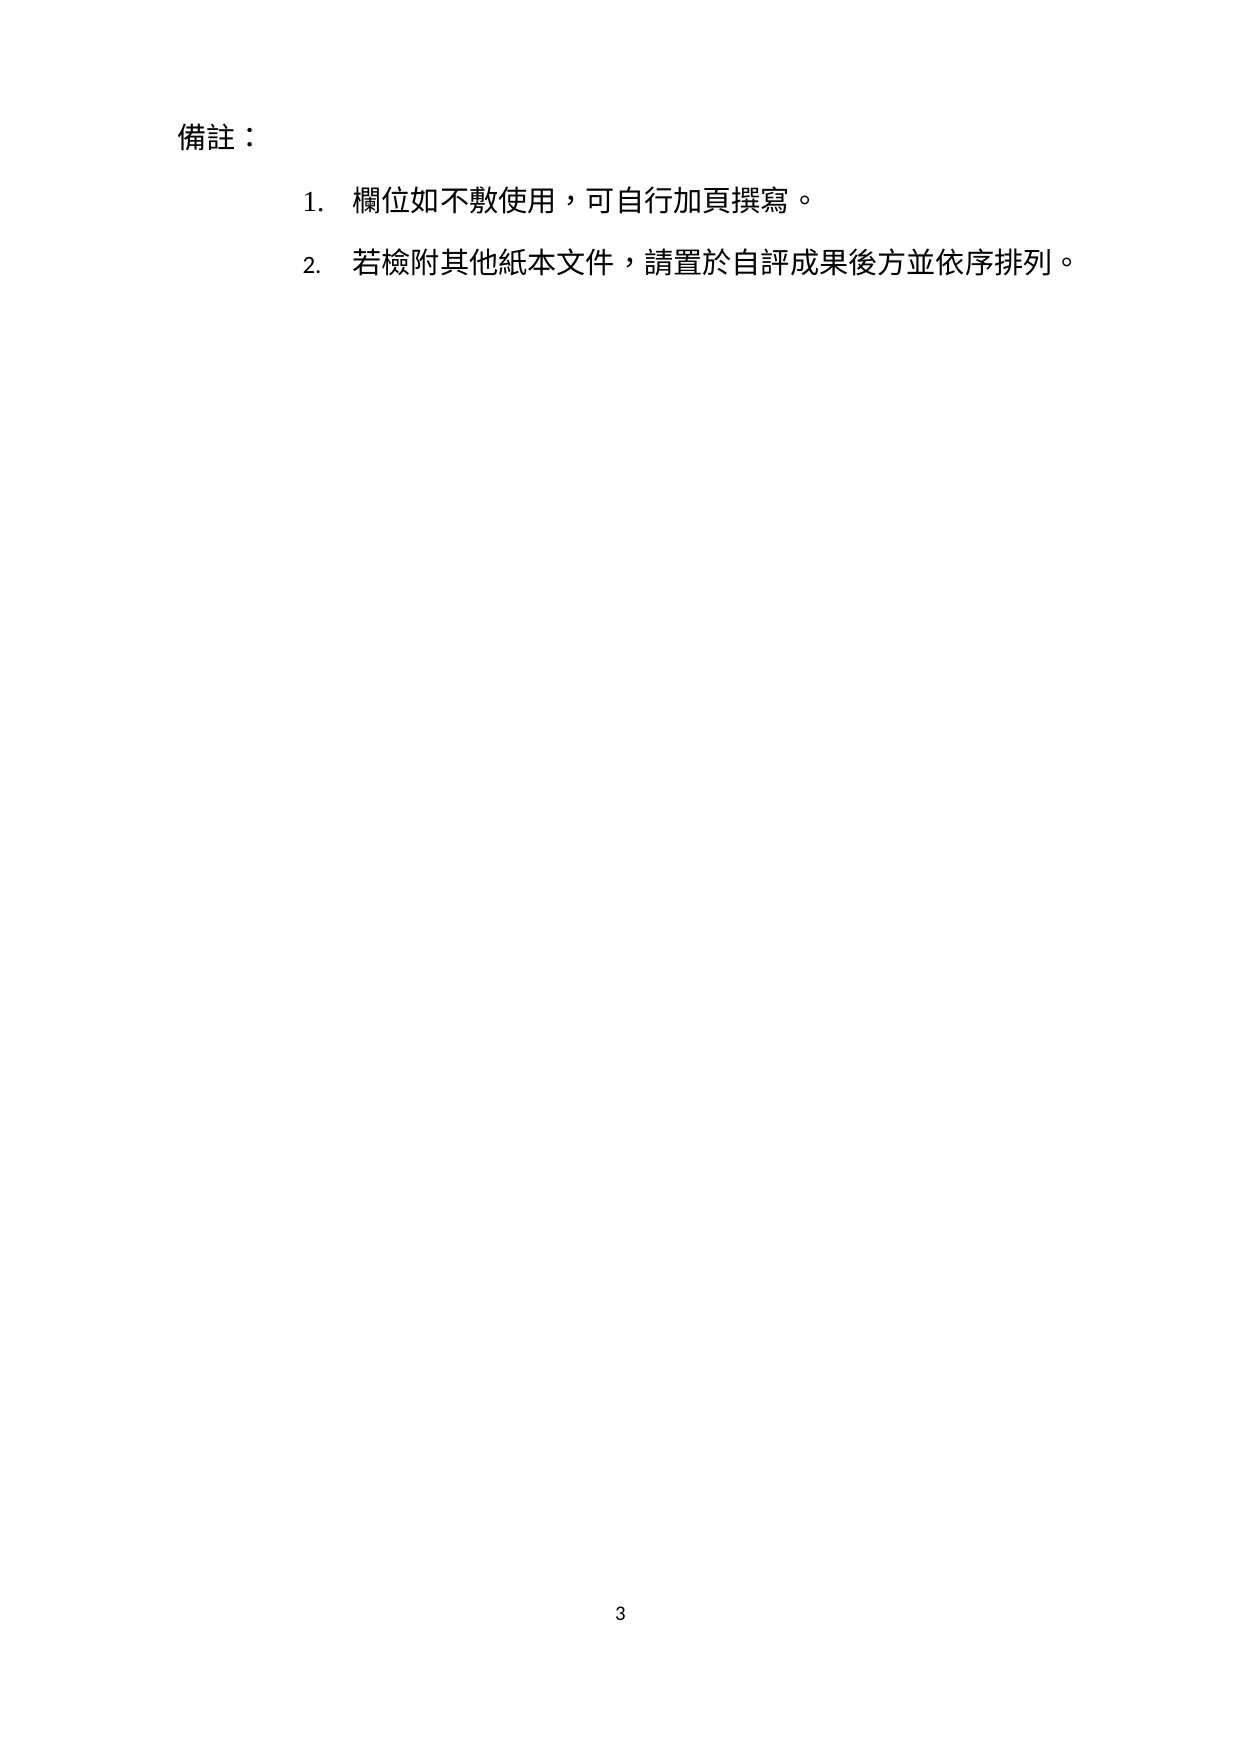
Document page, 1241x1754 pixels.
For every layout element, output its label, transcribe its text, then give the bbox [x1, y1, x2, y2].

list 若檢附其他紙本文件，請置於自評成果後方並依序排列。 [302, 219, 1063, 282]
list 欄位如不敷使用，可自行加頁撰寫。 [302, 157, 1063, 219]
text 備註： [177, 94, 1063, 157]
